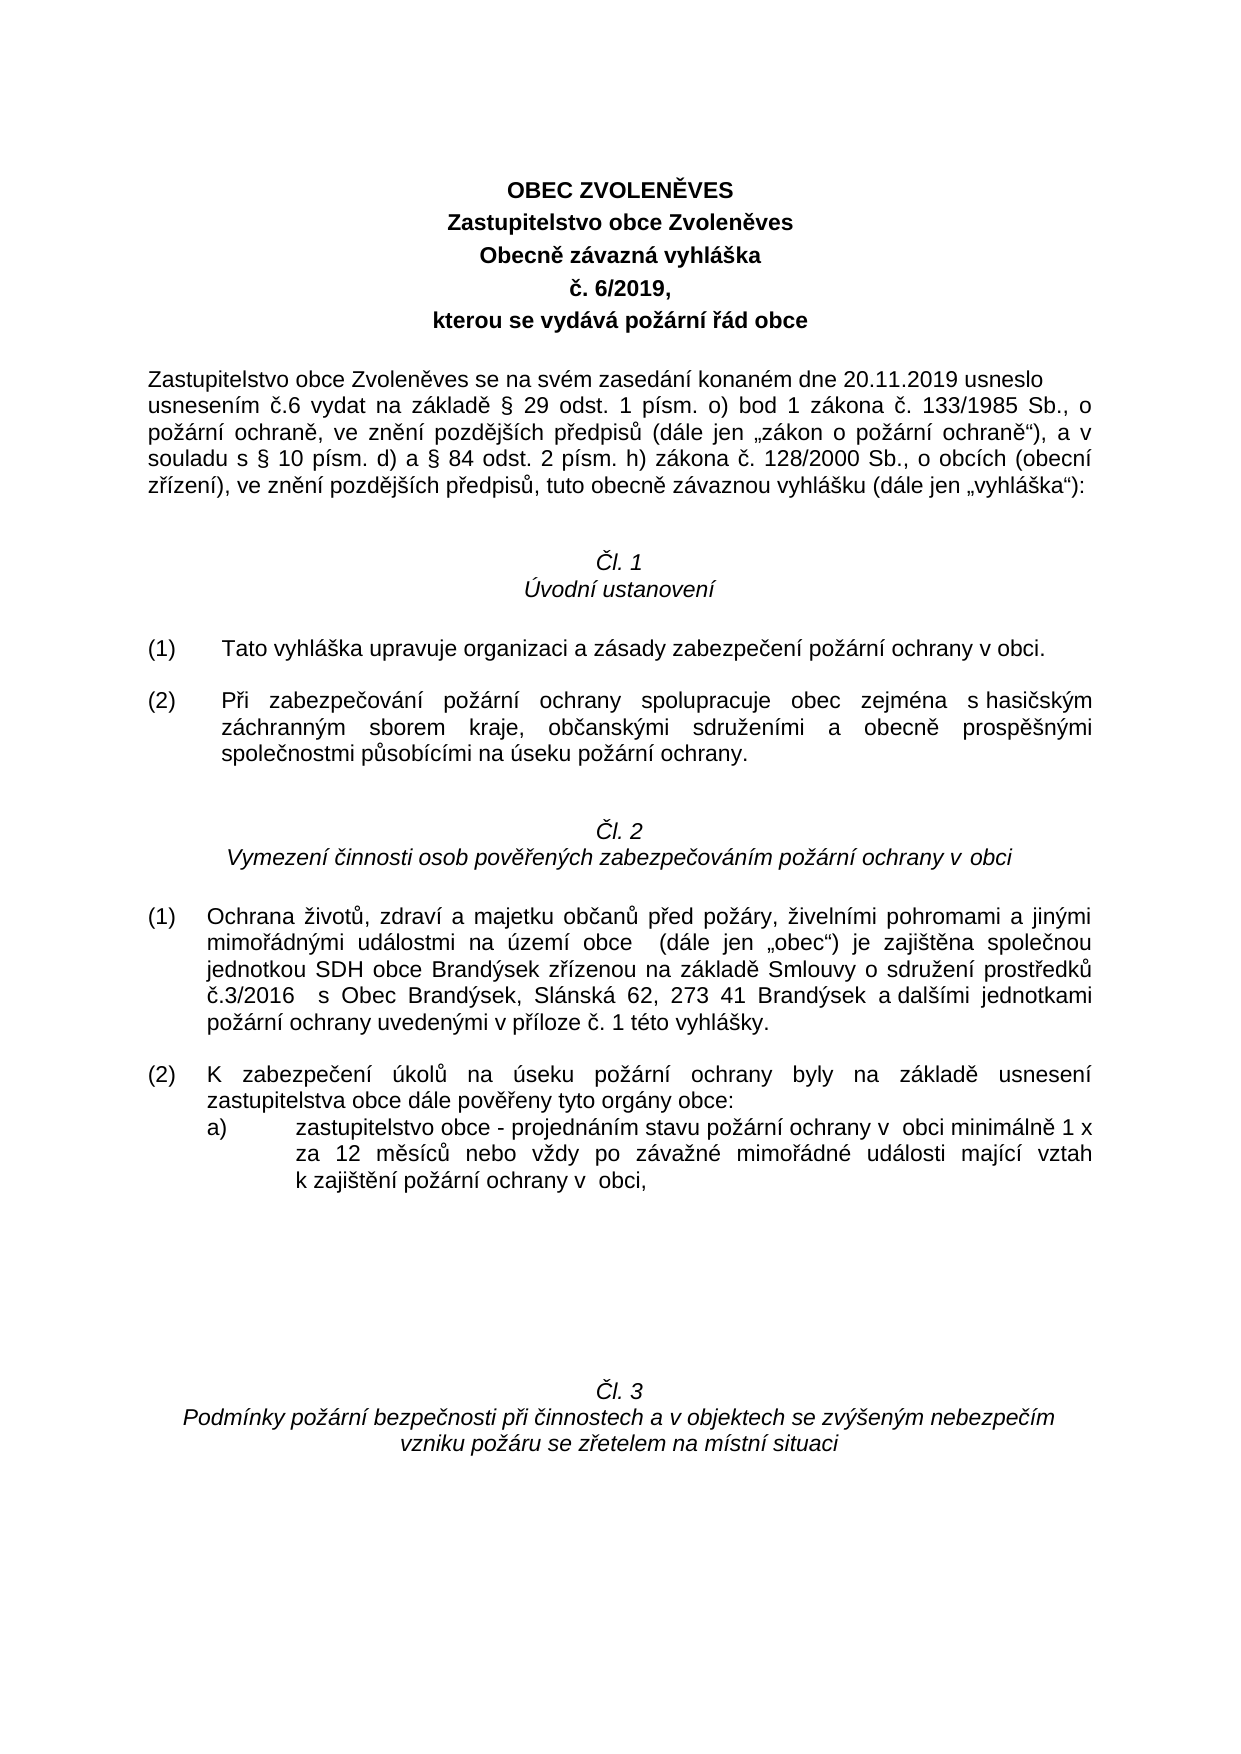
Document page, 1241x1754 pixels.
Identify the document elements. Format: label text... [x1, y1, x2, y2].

list Ochrana životů, zdraví a majetku občanů před požáry, živelními pohromami a jinými mimořádnými událostmi na území obce (dále jen „obec“) je zajištěna společnou jednotkou SDH obce Brandýsek zřízenou na základě Smlouvy o sdružení prostředků č.3/2016 s Obec Brandýsek, Slánská 62, 273 41 Brandýsek a dalšími jednotkami požární ochrany uvedenými v příloze č. 1 této vyhlášky. [148, 903, 1093, 1035]
text Obecně závazná vyhláška [148, 242, 1093, 268]
text Zastupitelstvo obce Zvoleněves [148, 209, 1093, 236]
list K zabezpečení úkolů na úseku požární ochrany byly na základě usnesení zastupitelstva obce dále pověřeny tyto orgány obce: [148, 1061, 1093, 1114]
text (1) Tato vyhláška upravuje organizaci a zásady zabezpečení požární ochrany v obci. [148, 634, 1093, 661]
subtitle Čl. 3 Podmínky požární bezpečnosti při činnostech a v objektech se zvýšeným nebezpečím vzniku požáru se zřetelem na místní situaci [148, 1378, 1093, 1457]
text Zastupitelstvo obce Zvoleněves se na svém zasedání konaném dne 20.11.2019 usneslo [148, 366, 1093, 392]
text (2) Při zabezpečování požární ochrany spolupracuje obec zejména s hasičským záchranným sborem kraje, občanskými sdruženími a obecně prospěšnými společnostmi působícími na úseku požární ochrany. [148, 687, 1093, 766]
text OBEC ZVOLENĚVES [148, 177, 1093, 203]
text usnesením č.6 vydat na základě § 29 odst. 1 písm. o) bod 1 zákona č. 133/1985 Sb., o požární ochraně, ve znění pozdějších předpisů (dále jen „zákon o požární ochraně“), a v souladu s § 10 písm. d) a § 84 odst. 2 písm. h) zákona č. 128/2000 Sb., o obcích (obecní zřízení), ve znění pozdějších předpisů, tuto obecně závaznou vyhlášku (dále jen „vyhláška“): [148, 392, 1093, 498]
text č. 6/2019, [148, 274, 1093, 301]
subtitle Čl. 1 Úvodní ustanovení [148, 549, 1093, 602]
text kterou se vydává požární řád obce [148, 307, 1093, 333]
list zastupitelstvo obce - projednáním stavu požární ochrany v obci minimálně 1 x za 12 měsíců nebo vždy po závažné mimořádné události mající vztah k zajištění požární ochrany v obci, [207, 1114, 1093, 1193]
subtitle Čl. 2 Vymezení činnosti osob pověřených zabezpečováním požární ochrany v obci [148, 818, 1093, 870]
